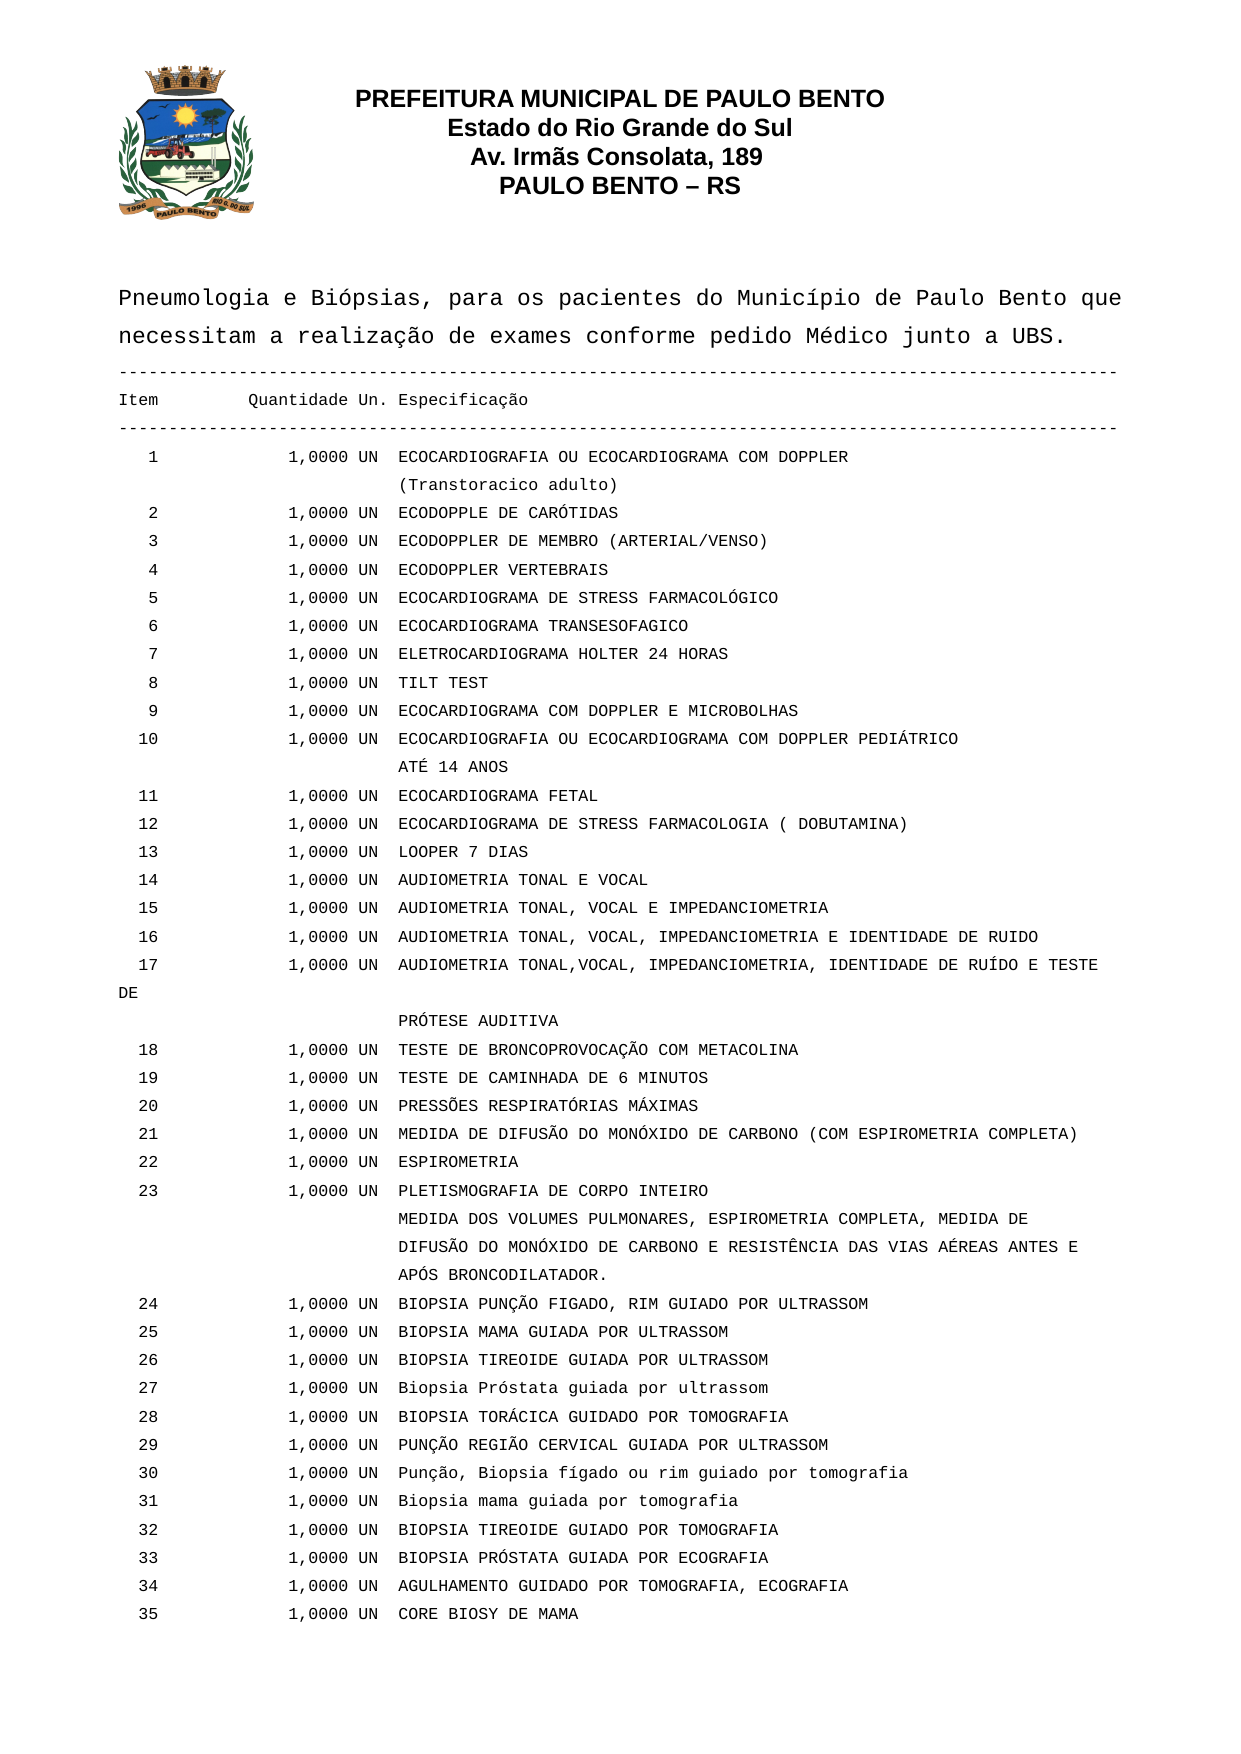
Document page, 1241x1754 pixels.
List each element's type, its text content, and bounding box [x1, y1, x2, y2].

text ---------------------------------------------------------------------------------------------------- Item Quantidade Un. Especificação ---------------------------------------------------------------------------------------------------- 1 1,0000 UN ECOCARDIOGRAFIA OU ECOCARDIOGRAMA COM DOPPLER (Transtoracico adulto) 2 1,0000 UN ECODOPPLE DE CARÓTIDAS 3 1,0000 UN ECODOPPLER DE MEMBRO (ARTERIAL/VENSO) 4 1,0000 UN ECODOPPLER VERTEBRAIS 5 1,0000 UN ECOCARDIOGRAMA DE STRESS FARMACOLÓGICO 6 1,0000 UN ECOCARDIOGRAMA TRANSESOFAGICO 7 1,0000 UN ELETROCARDIOGRAMA HOLTER 24 HORAS 8 1,0000 UN TILT TEST 9 1,0000 UN ECOCARDIOGRAMA COM DOPPLER E MICROBOLHAS 10 1,0000 UN ECOCARDIOGRAFIA OU ECOCARDIOGRAMA COM DOPPLER PEDIÁTRICO ATÉ 14 ANOS 11 1,0000 UN ECOCARDIOGRAMA FETAL 12 1,0000 UN ECOCARDIOGRAMA DE STRESS FARMACOLOGIA ( DOBUTAMINA) 13 1,0000 UN LOOPER 7 DIAS 14 1,0000 UN AUDIOMETRIA TONAL E VOCAL 15 1,0000 UN AUDIOMETRIA TONAL, VOCAL E IMPEDANCIOMETRIA 16 1,0000 UN AUDIOMETRIA TONAL, VOCAL, IMPEDANCIOMETRIA E IDENTIDADE DE RUIDO 17 1,0000 UN AUDIOMETRIA TONAL,VOCAL, IMPEDANCIOMETRIA, IDENTIDADE DE RUÍDO E TESTE DE PRÓTESE AUDITIVA 18 1,0000 UN TESTE DE BRONCOPROVOCAÇÃO COM METACOLINA 19 1,0000 UN TESTE DE CAMINHADA DE 6 MINUTOS 20 1,0000 UN PRESSÕES RESPIRATÓRIAS MÁXIMAS 21 1,0000 UN MEDIDA DE DIFUSÃO DO MONÓXIDO DE CARBONO (COM ESPIROMETRIA COMPLETA) 22 1,0000 UN ESPIROMETRIA 23 1,0000 UN PLETISMOGRAFIA DE CORPO INTEIRO MEDIDA DOS VOLUMES PULMONARES, ESPIROMETRIA COMPLETA, MEDIDA DE DIFUSÃO DO MONÓXIDO DE CARBONO E RESISTÊNCIA DAS VIAS AÉREAS ANTES E APÓS BRONCODILATADOR. 24 1,0000 UN BIOPSIA PUNÇÃO FIGADO, RIM GUIADO POR ULTRASSOM 25 1,0000 UN BIOPSIA MAMA GUIADA POR ULTRASSOM 26 1,0000 UN BIOPSIA TIREOIDE GUIADA POR ULTRASSOM 27 1,0000 UN Biopsia Próstata guiada por ultrassom 28 1,0000 UN BIOPSIA TORÁCICA GUIDADO POR TOMOGRAFIA 29 1,0000 UN PUNÇÃO REGIÃO CERVICAL GUIADA POR ULTRASSOM 30 1,0000 UN Punção, Biopsia fígado ou rim guiado por tomografia 31 1,0000 UN Biopsia mama guiada por tomografia 32 1,0000 UN BIOPSIA TIREOIDE GUIADO POR TOMOGRAFIA 33 1,0000 UN BIOPSIA PRÓSTATA GUIADA POR ECOGRAFIA 34 1,0000 UN AGULHAMENTO GUIDADO POR TOMOGRAFIA, ECOGRAFIA 35 1,0000 UN CORE BIOSY DE MAMA [118, 364, 1122, 1624]
picture [118, 65, 254, 220]
text Pneumologia e Biópsias, para os pacientes do Município de Paulo Bento que necessitam a realização de exames conforme pedido Médico junto a UBS. [118, 286, 1122, 351]
